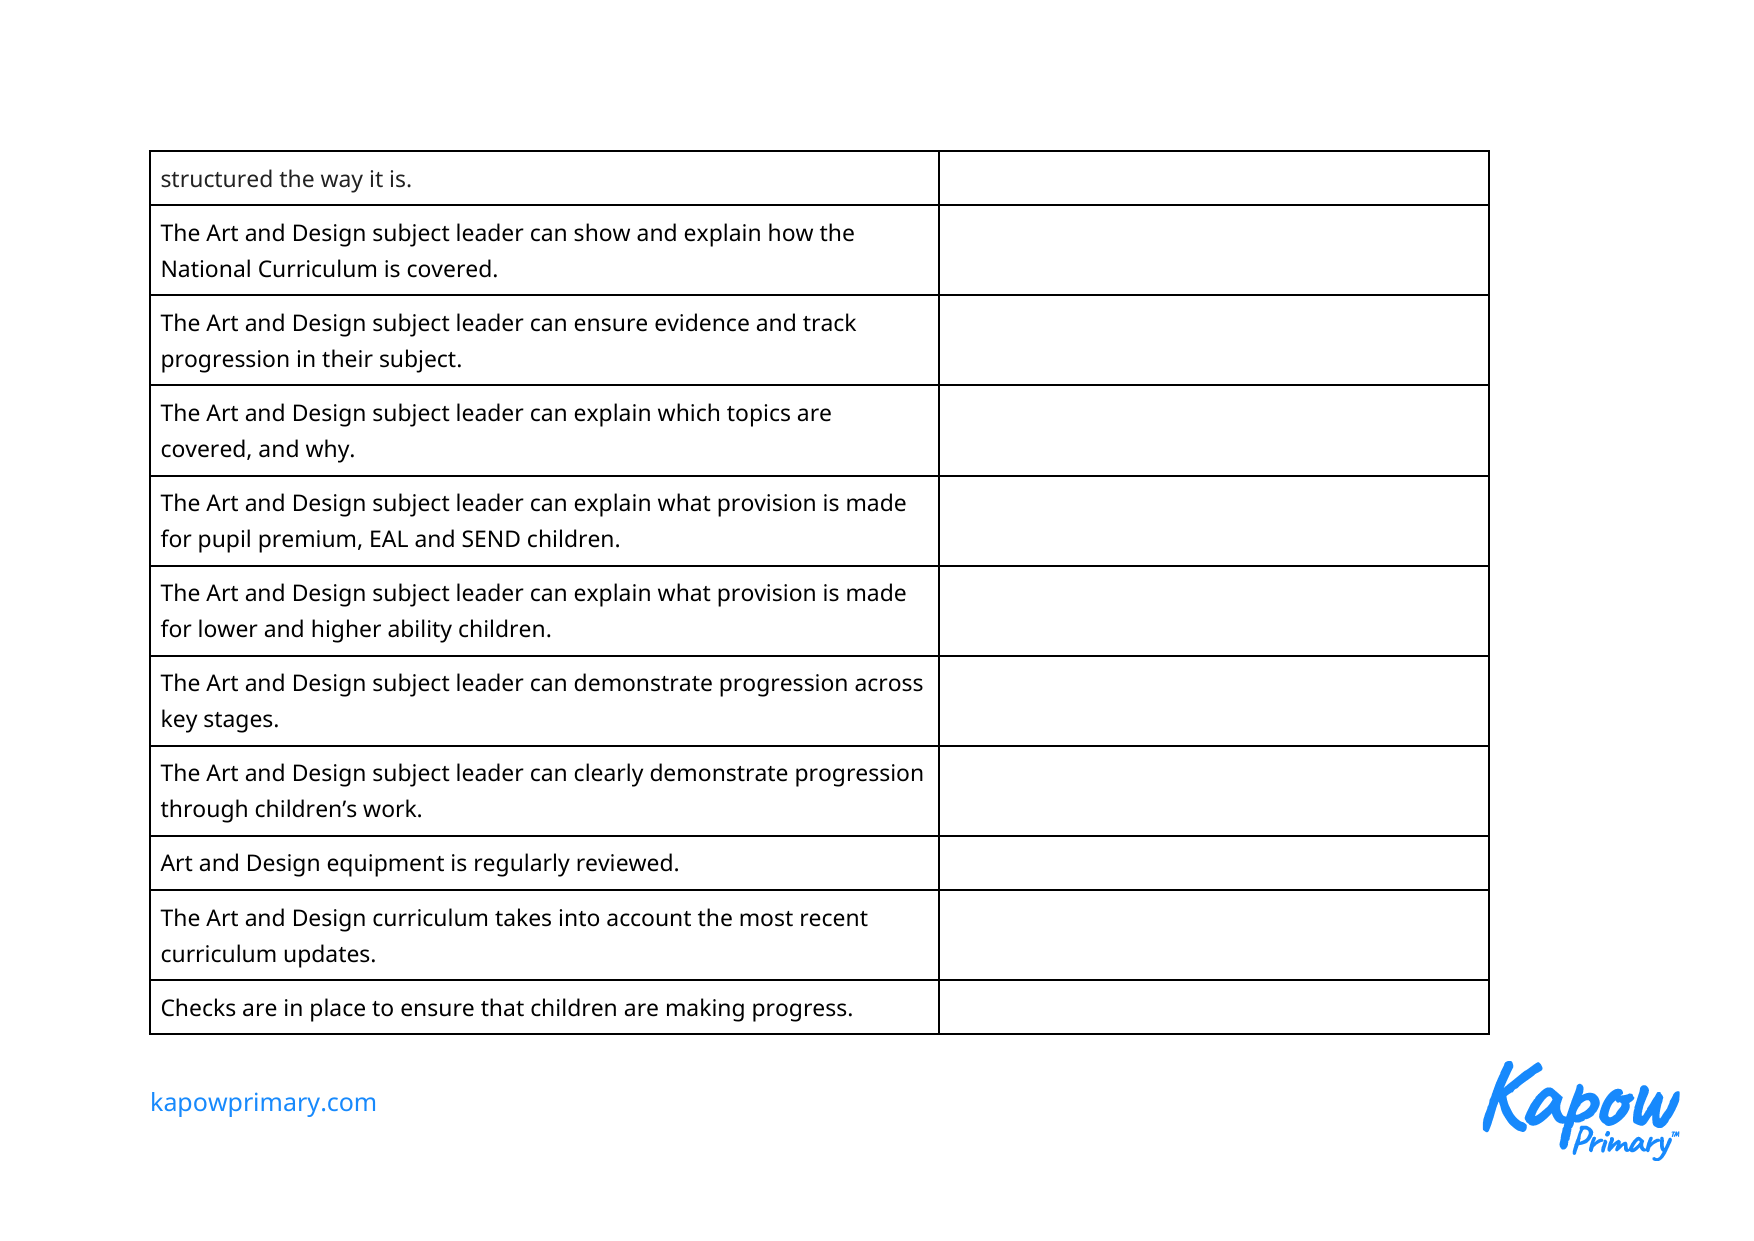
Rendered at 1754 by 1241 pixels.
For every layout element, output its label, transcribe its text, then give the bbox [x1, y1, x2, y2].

picture [1482, 1061, 1680, 1161]
table_cell The Art and Design subject leader can explain which topics are covered, and why. [151, 386, 938, 474]
table_cell [940, 567, 1488, 655]
table_cell Art and Design equipment is regularly reviewed. [151, 837, 938, 889]
table_cell [940, 747, 1488, 835]
table_cell The Art and Design subject leader can ensure evidence and track progression in their subject. [151, 296, 938, 384]
table_cell [940, 206, 1488, 294]
table_cell Checks are in place to ensure that children are making progress. [151, 981, 938, 1033]
table_cell [940, 386, 1488, 474]
table_cell [940, 296, 1488, 384]
table_cell The Art and Design subject leader can demonstrate progression across key stages. [151, 657, 938, 745]
table_cell [940, 657, 1488, 745]
table_cell The Art and Design subject leader can clearly demonstrate progression through children’s work. [151, 747, 938, 835]
table_cell The Art and Design subject leader can explain what provision is made for pupil premium, EAL and SEND children. [151, 477, 938, 564]
table_cell [940, 891, 1488, 979]
table_cell The Art and Design subject leader can explain what provision is made for lower and higher ability children. [151, 567, 938, 655]
table_cell [940, 837, 1488, 889]
table_cell [940, 152, 1488, 204]
table_cell The Art and Design subject leader can show and explain how the National Curriculum is covered. [151, 206, 938, 294]
table_cell [940, 981, 1488, 1033]
table_cell structured the way it is. [151, 152, 938, 204]
table_cell The Art and Design curriculum takes into account the most recent curriculum updates. [151, 891, 938, 979]
table_cell [940, 477, 1488, 564]
